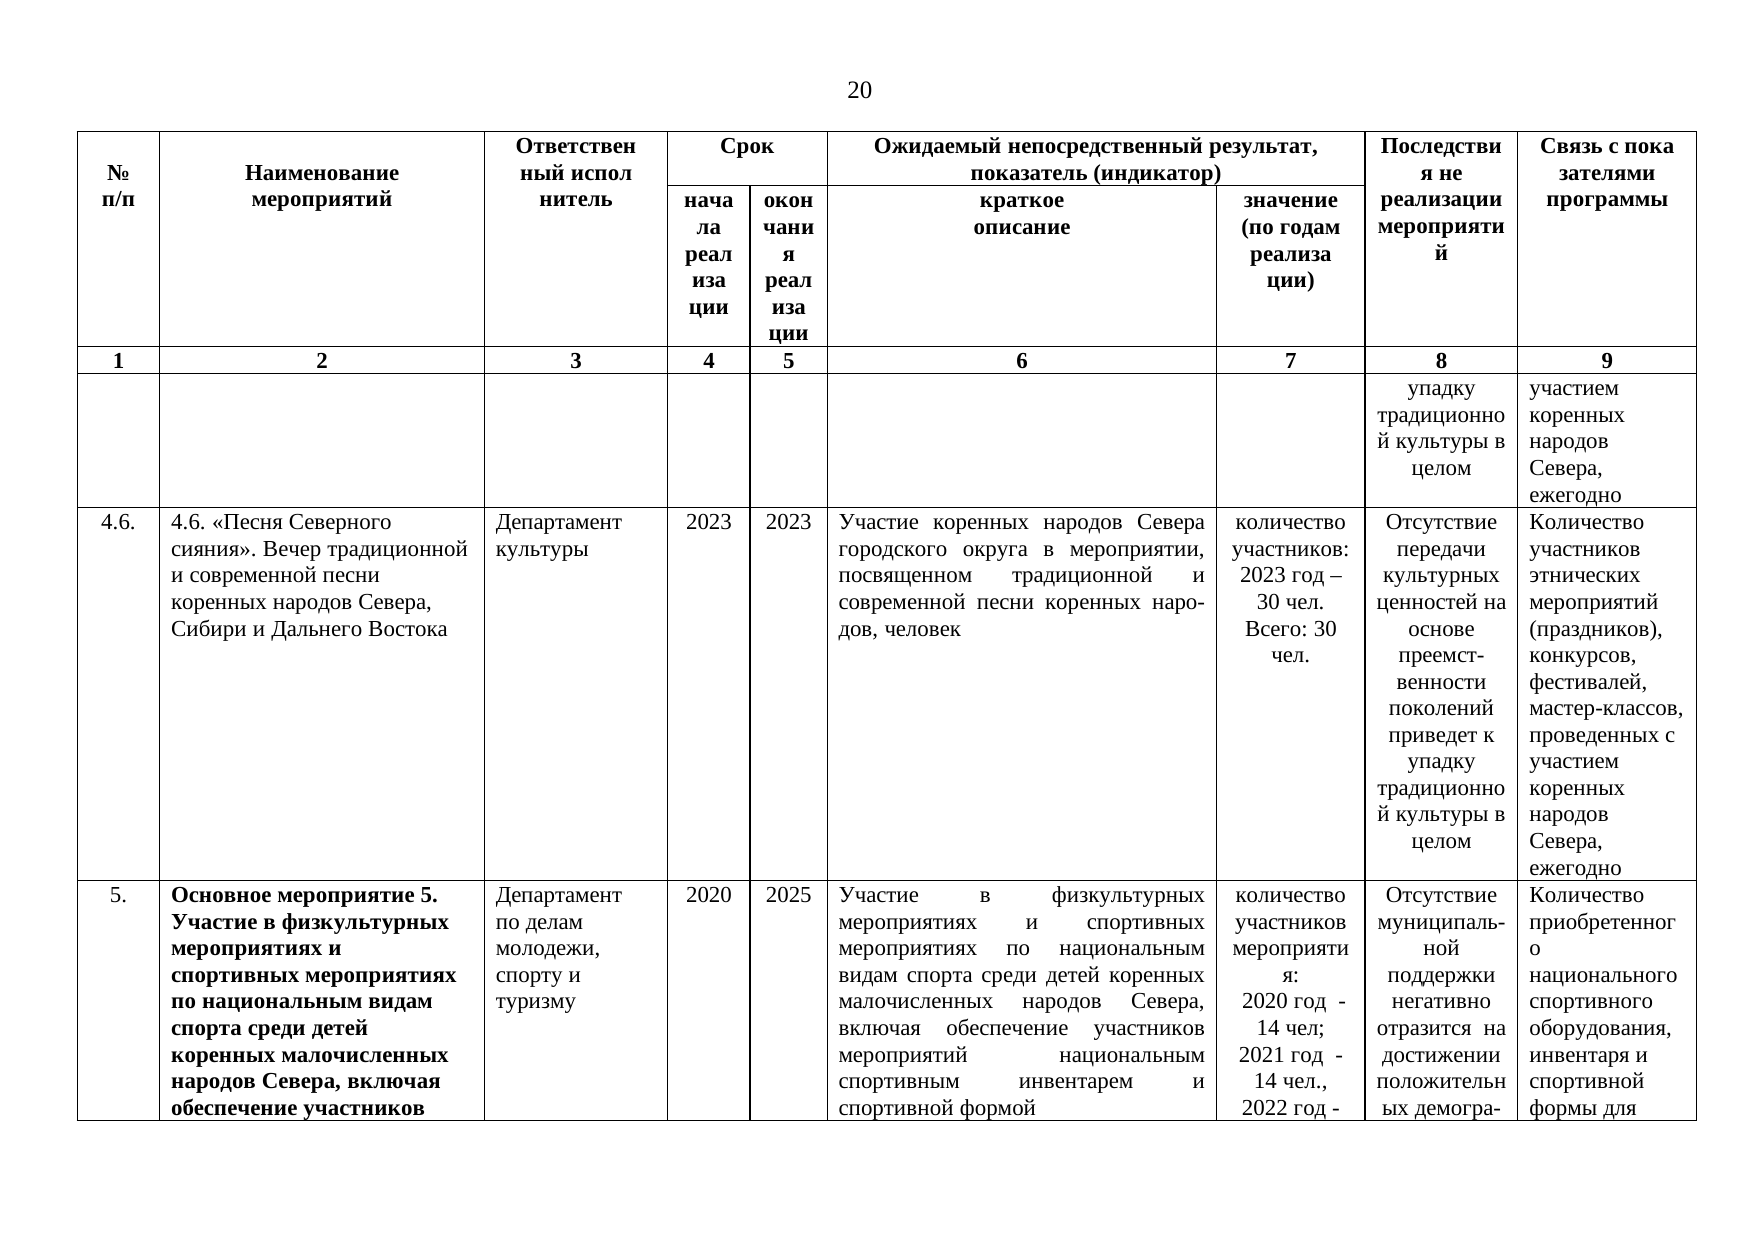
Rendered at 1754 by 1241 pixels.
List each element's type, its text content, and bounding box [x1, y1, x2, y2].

table_cell Участие коренных народов Севера городского округа в мероприятии, посвященном традиционной и современной песни коренных наро-дов, человек [828, 508, 1216, 880]
table_cell участием коренных народов Севера, ежегодно [1518, 374, 1696, 507]
table_cell Департамент по делам молодежи, спорту и туризму [485, 881, 667, 1120]
table_cell количество участников мероприятия: 2020 год - 14 чел; 2021 год - 14 чел., 2022 год [1217, 881, 1364, 1120]
table_cell 4.6. «Песня Северного сияния». Вечер традиционной и современной песни коренных народов Севера, Сибири и Дальнего Востока [160, 508, 484, 880]
table_cell Количество участников этнических мероприятий (праздников), конкурсов, фестивалей, мастер-классов, проведенных с участием коренных народов Севера, ежегодно [1518, 508, 1696, 880]
table_header Ожидаемый непосредственный результат, показатель (индикатор) [828, 132, 1364, 185]
table_cell начала реализа ции [668, 186, 749, 346]
table_header Последствия не реализации мероприятий [1366, 132, 1517, 346]
table_cell 4 [668, 347, 749, 373]
table_cell 6 [828, 347, 1216, 373]
table_cell 2023 [751, 508, 827, 880]
table_cell значение (по годам реализа ции) [1217, 186, 1364, 346]
table_cell [485, 374, 667, 507]
table_cell 3 [485, 347, 667, 373]
table_cell [828, 374, 1216, 507]
table_cell [1217, 374, 1364, 507]
table_cell количество участников: 2023 год – 30 чел. Всего: 30 чел. [1217, 508, 1364, 880]
table_cell [78, 374, 159, 507]
table_cell 2 [160, 347, 484, 373]
table_cell 2025 [751, 881, 827, 1120]
table_cell Департамент культуры [485, 508, 667, 880]
table_cell Основное мероприятие 5. Участие в физкультурных мероприятиях и спортивных мероприятиях по национальным видам спорта среди детей коренных малочисленных народов Севера, включая обеспечение участников [160, 881, 484, 1120]
table_cell 2023 [668, 508, 749, 880]
table_cell 4.6. [78, 508, 159, 880]
table_cell 1 [78, 347, 159, 373]
table_header № п/п [78, 132, 159, 346]
table_cell 5. [78, 881, 159, 1120]
table_cell Отсутствие муниципаль-ной поддержки негативно отразится на достижении положительных демогра- [1366, 881, 1517, 1120]
table_cell упадку традиционной культуры в целом [1366, 374, 1517, 507]
table_header Наименование мероприятий [160, 132, 484, 346]
table_cell Участие в физкультурных мероприятиях и спортивных мероприятиях по национальным видам спорта среди детей коренных малочисленных народов Севера, включая обеспечение участников мероприятий национальным спортивным инвентарем и спортивной формой [828, 881, 1216, 1120]
table_header Срок [668, 132, 827, 185]
table_cell Отсутствие передачи культурных ценностей на основе преемст- венности поколений приведет к упадку традиционной культуры в целом [1366, 508, 1517, 880]
table_cell 2020 [668, 881, 749, 1120]
table_header Связь с пока зателями программы [1518, 132, 1696, 346]
table_cell Количество приобретенного национального спортивного оборудования, инвентаря и спортивной формы для [1518, 881, 1696, 1120]
table_cell 8 [1366, 347, 1517, 373]
table_cell [751, 374, 827, 507]
table_cell 5 [751, 347, 827, 373]
table_cell 7 [1217, 347, 1364, 373]
table_cell 9 [1518, 347, 1696, 373]
table_header Ответствен ный испол нитель [485, 132, 667, 346]
table_cell окончания реализа ции [751, 186, 827, 346]
table_cell [668, 374, 749, 507]
table_cell [160, 374, 484, 507]
table_cell краткое описание [828, 186, 1216, 346]
